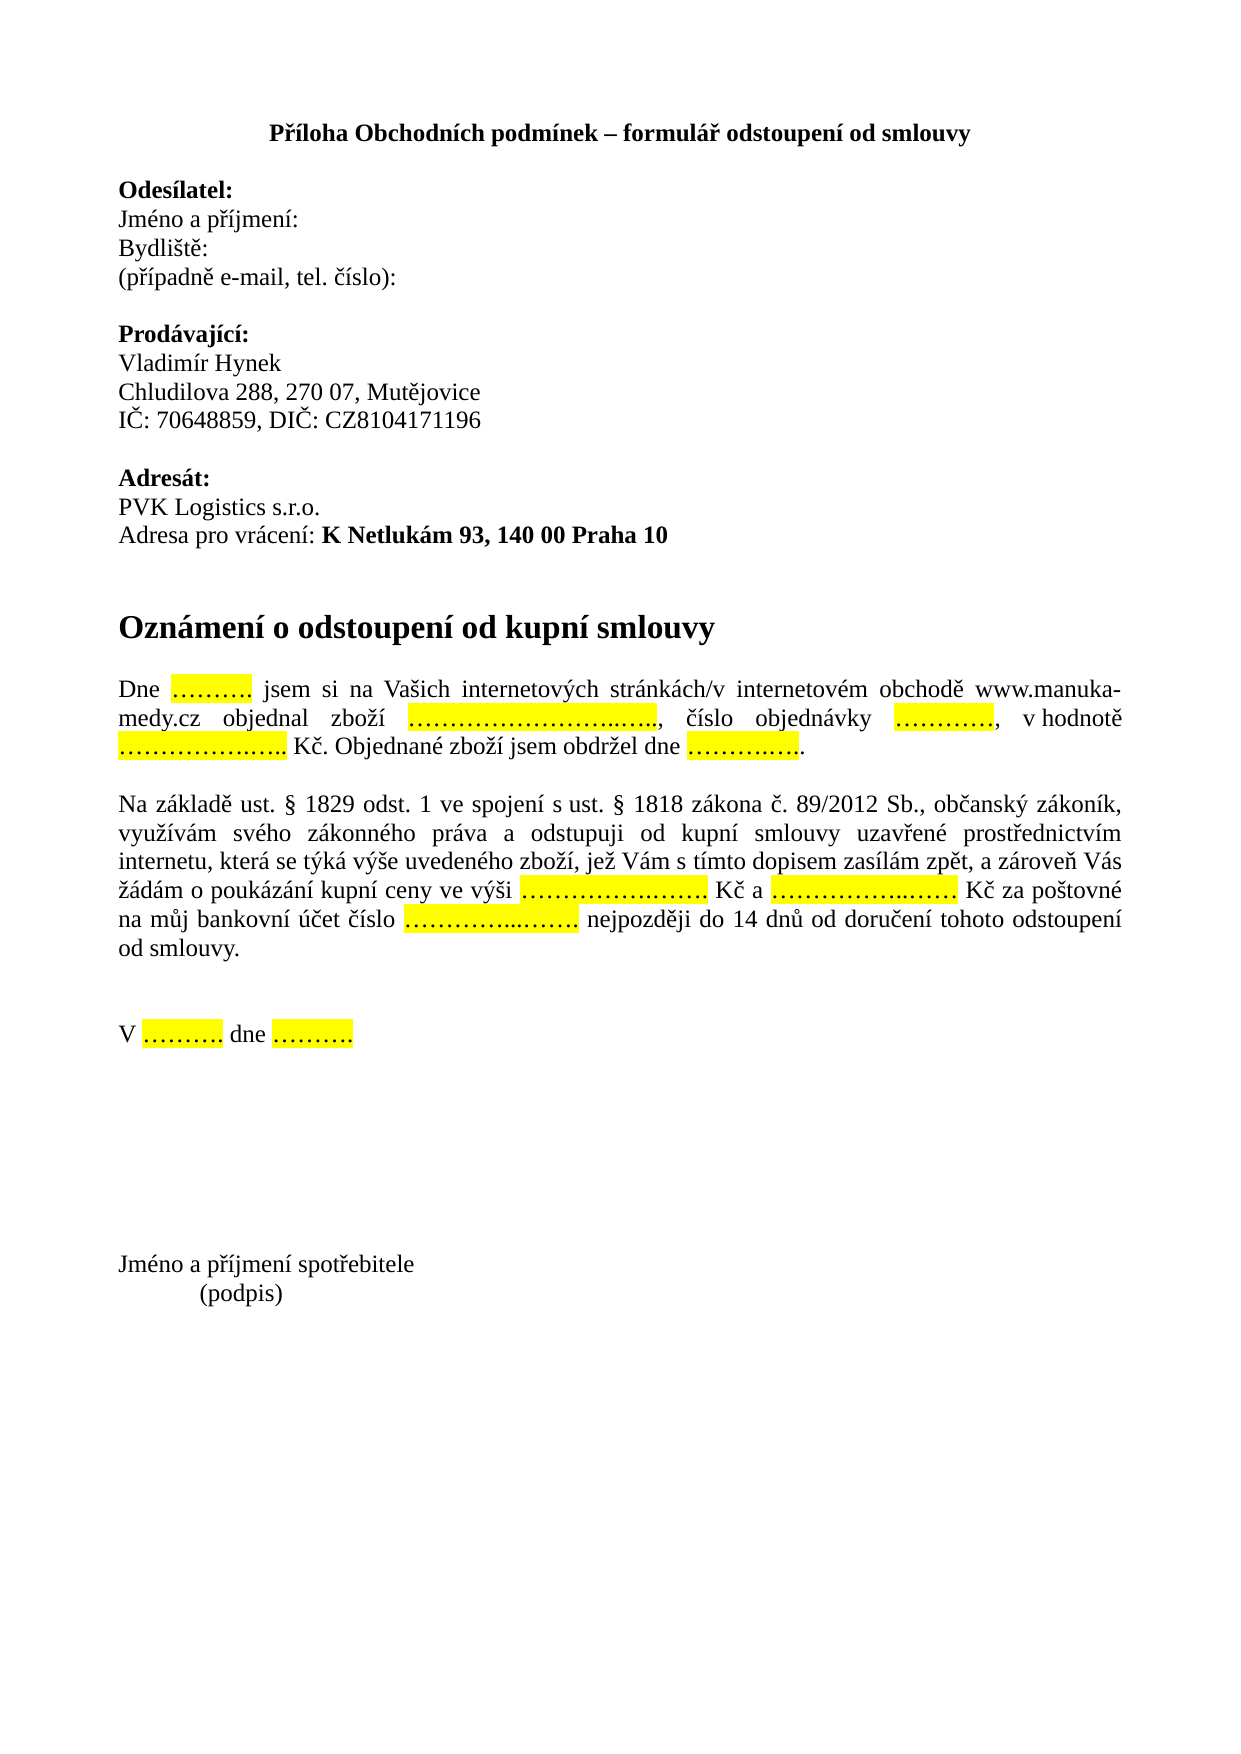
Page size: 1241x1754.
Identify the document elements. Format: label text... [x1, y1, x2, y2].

text Oznámení o odstoupení od kupní smlouvy [118, 607, 1122, 645]
text Příloha Obchodních podmínek – formulář odstoupení od smlouvy [118, 118, 1122, 147]
text Adresát: [118, 463, 1122, 492]
text Jméno a příjmení: [118, 204, 1122, 233]
text Odesílatel: [118, 176, 1122, 204]
text Adresa pro vrácení: K Netlukám 93, 140 00 Praha 10 [118, 521, 1122, 549]
text (případně e-mail, tel. číslo): [118, 262, 1122, 291]
text Jméno a příjmení spotřebitele [118, 1249, 1122, 1278]
text Na základě ust. § 1829 odst. 1 ve spojení s ust. § 1818 zákona č. 89/2012 Sb., občanský zákoník, využívám svého zákonného práva a odstupuji od kupní smlouvy uzavřené prostřednictvím internetu, která se týká výše uvedeného zboží, jež Vám s tímto dopisem zasílám zpět, a zároveň Vás žádám o poukázání kupní ceny ve výši …………….……. Kč a ……………..…… Kč za poštovné na můj bankovní účet číslo …………...……. nejpozději do 14 dnů od doručení tohoto odstoupení od smlouvy. [118, 789, 1122, 961]
text (podpis) [118, 1278, 1122, 1306]
text Bydliště: [118, 233, 1122, 262]
text IČ: 70648859, DIČ: CZ8104171196 [118, 406, 1122, 434]
text V ………. dne ………. [118, 1019, 1122, 1048]
text Vladimír Hynek [118, 348, 1122, 377]
text Chludilova 288, 270 07, Mutějovice [118, 377, 1122, 406]
text Dne ………. jsem si na Vašich internetových stránkách/v internetovém obchodě www.manuka-medy.cz objednal zboží ……………………..….., číslo objednávky …………, v hodnotě …………….….. Kč. Objednané zboží jsem obdržel dne ……….….. [118, 674, 1122, 760]
text PVK Logistics s.r.o. [118, 492, 1122, 521]
text Prodávající: [118, 319, 1122, 348]
